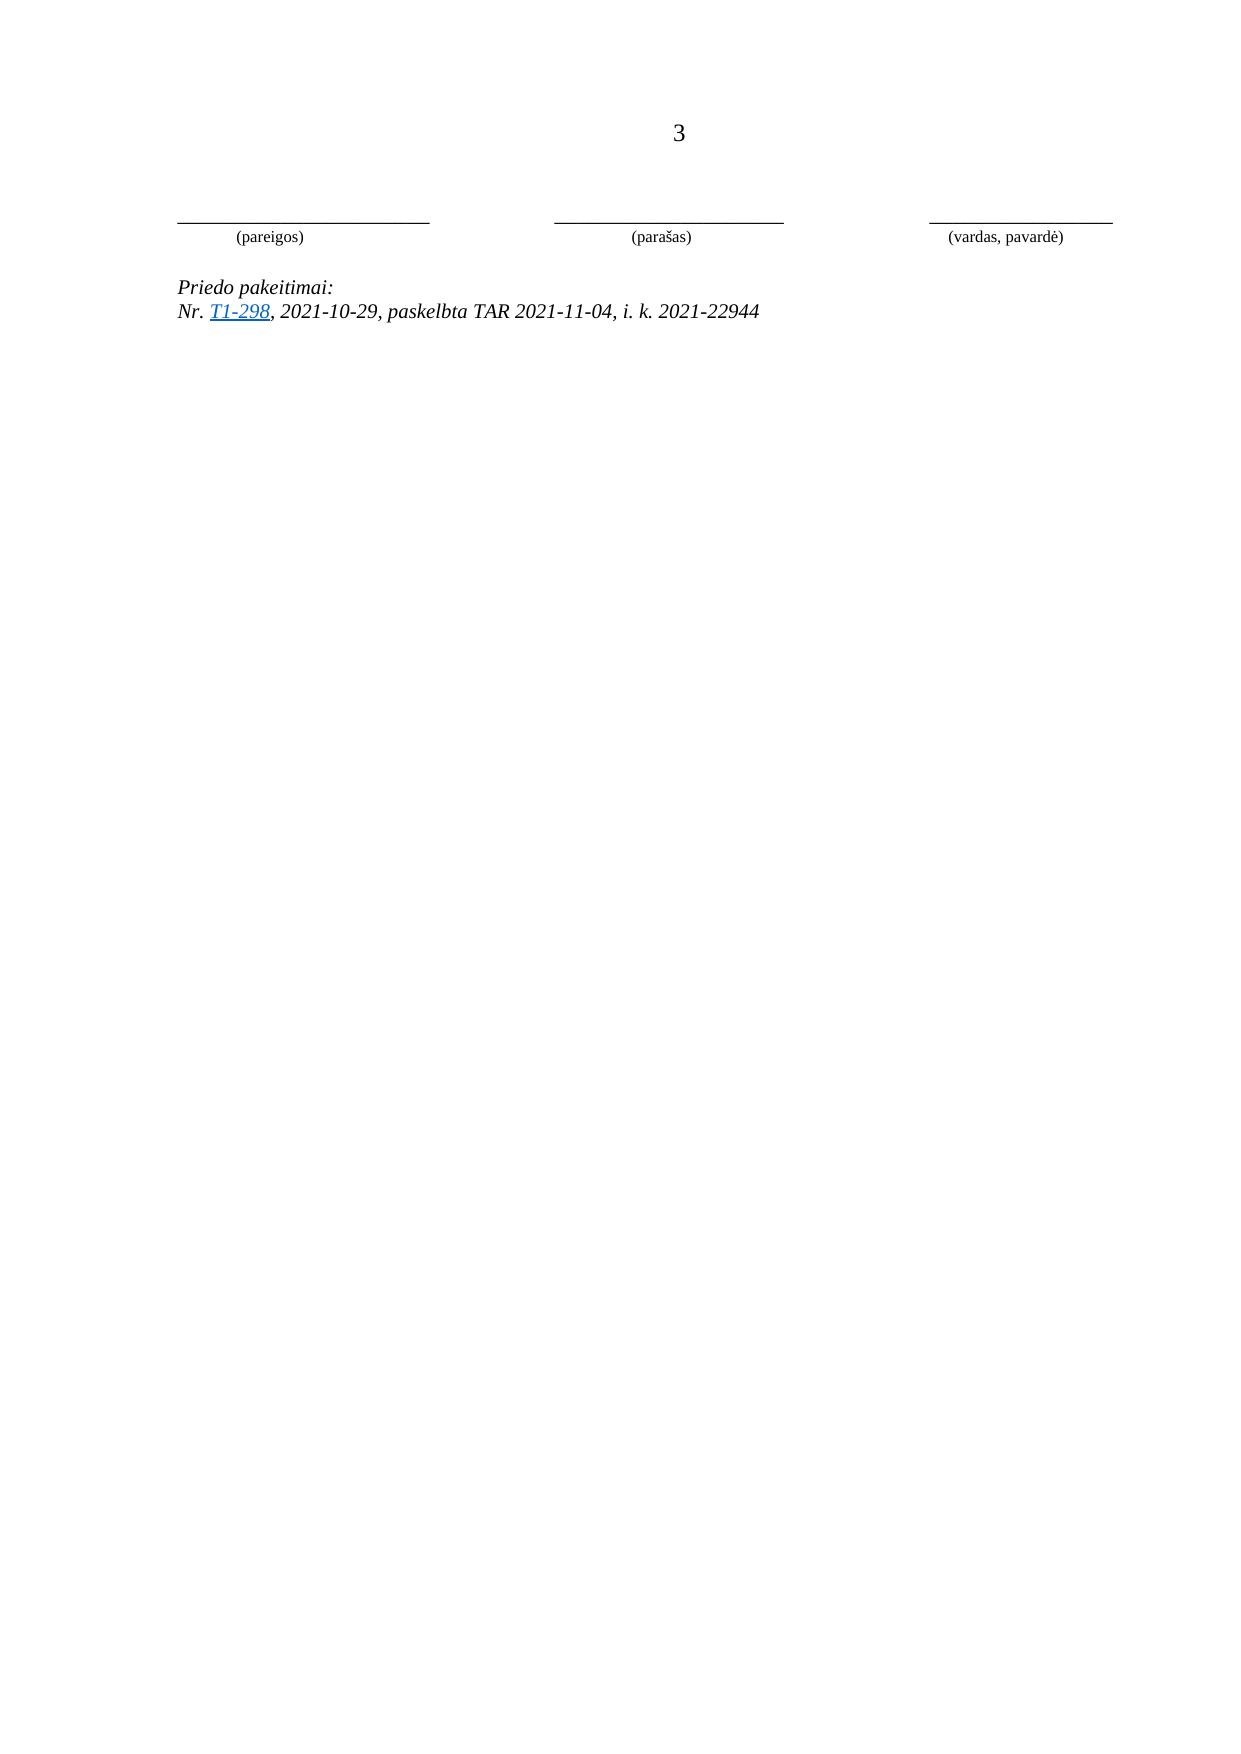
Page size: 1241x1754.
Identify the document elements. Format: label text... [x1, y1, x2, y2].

text ______________________ ____________________ ________________ [177, 200, 1181, 227]
text Priedo pakeitimai: [177, 274, 1181, 299]
text (pareigos) (parašas) (vardas, pavardė) [177, 227, 1181, 246]
text Nr. T1-298, 2021-10-29, paskelbta TAR 2021-11-04, i. k. 2021-22944 [177, 299, 1181, 323]
